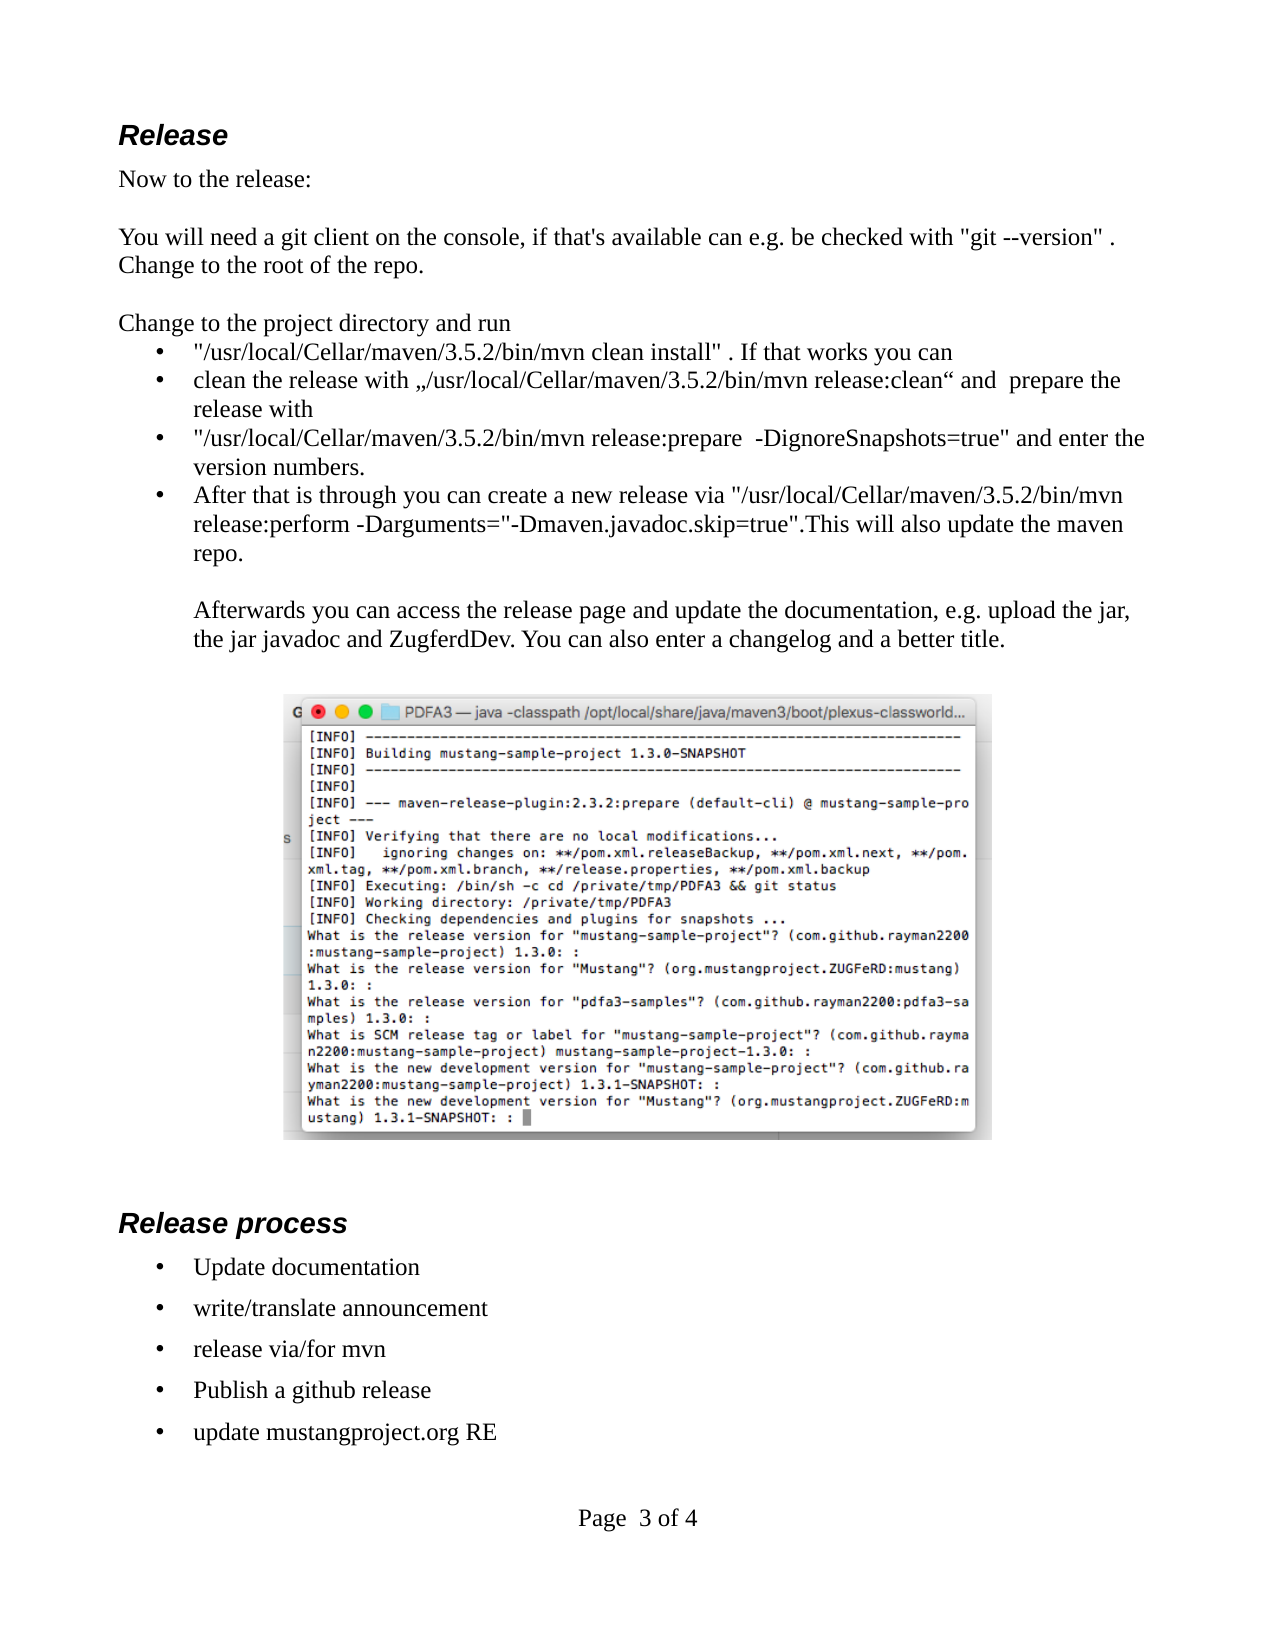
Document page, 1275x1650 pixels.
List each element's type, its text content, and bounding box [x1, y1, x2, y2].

list clean the release with „/usr/local/Cellar/maven/3.5.2/bin/mvn release:clean“ and prepare the release with [156, 365, 1157, 423]
list "/usr/local/Cellar/maven/3.5.2/bin/mvn clean install" . If that works you can [156, 337, 1157, 365]
list Publish a github release [156, 1376, 1157, 1404]
text Change to the root of the repo. Change to the project directory and run [118, 250, 1157, 337]
subtitle Release process [118, 1206, 1157, 1239]
text Now to the release: You will need a git client on the console, if that's available can e.g. be checked with "git --version" . [118, 164, 1157, 250]
list release via/for mvn [156, 1334, 1157, 1363]
list update mustangproject.org RE [156, 1417, 1157, 1446]
picture [283, 694, 992, 1140]
subtitle Release [118, 118, 1157, 152]
list Update documentation [156, 1252, 1157, 1281]
list write/translate announcement [156, 1293, 1157, 1322]
list After that is through you can create a new release via "/usr/local/Cellar/maven/3.5.2/bin/mvn release:perform -Darguments="-Dmaven.javadoc.skip=true".This will also update the maven repo. Afterwards you can access the release page and update the documentation, e.g. upload the jar, the jar javadoc and ZugferdDev. You can also enter a changelog and a better title. [156, 480, 1157, 653]
list "/usr/local/Cellar/maven/3.5.2/bin/mvn release:prepare -DignoreSnapshots=true" and enter the version numbers. [156, 423, 1157, 480]
